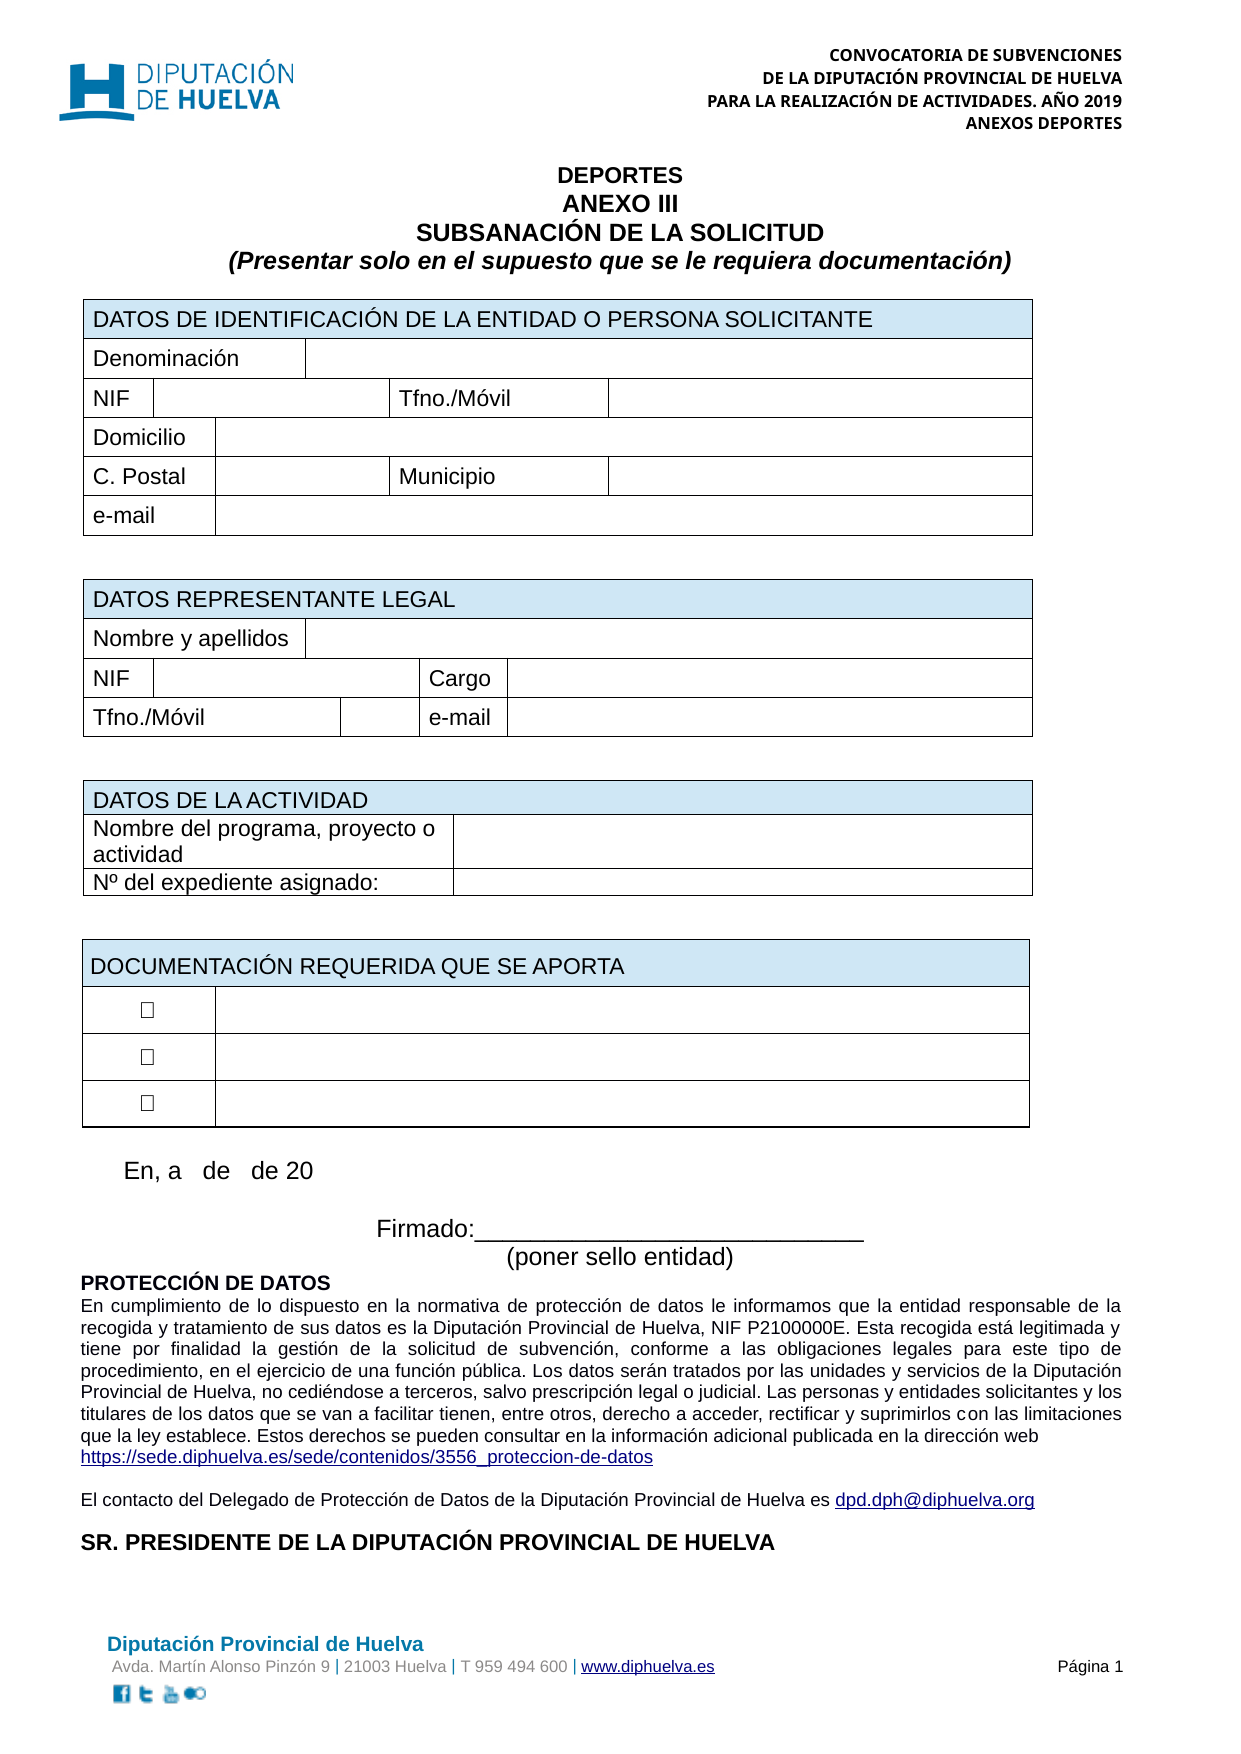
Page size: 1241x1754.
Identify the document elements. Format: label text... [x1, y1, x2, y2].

table_cell Nº del expediente asignado: [84, 869, 453, 895]
table_cell [216, 1081, 1029, 1126]
table_cell [508, 698, 1032, 736]
text PROTECCIÓN DE DATOS [80, 1271, 1122, 1295]
text SUBSANACIÓN DE LA SOLICITUD [118, 217, 1122, 246]
text Firmado:____________________________ [118, 1214, 1122, 1242]
text El contacto del Delegado de Protección de Datos de la Diputación Provincial de Huelva es dpd.dph@diphuelva.org [80, 1489, 1122, 1511]
table_cell Domicilio [84, 418, 215, 456]
table_cell [216, 1034, 1029, 1079]
table_cell  [83, 987, 215, 1033]
text En cumplimiento de lo dispuesto en la normativa de protección de datos le informamos que la entidad responsable de la recogida y tratamiento de sus datos es la Diputación Provincial de Huelva, NIF P2100000E. Esta recogida está legitimada y tiene por finalidad la gestión de la solicitud de subvención, conforme a las obligaciones legales para este tipo de procedimiento, en el ejercicio de una función pública. Los datos serán tratados por las unidades y servicios de la Diputación Provincial de Huelva, no cediéndose a terceros, salvo prescripción legal o judicial. Las personas y entidades solicitantes y los titulares de los datos que se van a facilitar tienen, entre otros, derecho a acceder, rectificar y suprimirlos con las limitaciones que la ley establece. Estos derechos se pueden consultar en la información adicional publicada en la dirección web [80, 1295, 1122, 1446]
text https://sede.diphuelva.es/sede/contenidos/3556_proteccion-de-datos [80, 1446, 1122, 1468]
table_cell [609, 379, 1032, 417]
table_cell NIF [84, 659, 153, 697]
text (Presentar solo en el supuesto que se le requiera documentación) [118, 246, 1122, 275]
table_cell Denominación [84, 339, 305, 377]
table_cell [609, 457, 1032, 495]
table_cell [216, 987, 1029, 1033]
table_header DATOS DE LA ACTIVIDAD [84, 781, 1032, 814]
table_header DATOS DE IDENTIFICACIÓN DE LA ENTIDAD O PERSONA SOLICITANTE [84, 300, 1032, 338]
table_cell [154, 379, 389, 417]
text ANEXO III [118, 189, 1122, 217]
table_cell [216, 496, 1032, 534]
table_cell e-mail [420, 698, 507, 736]
table_cell  [83, 1081, 215, 1126]
table_cell [341, 698, 419, 736]
table_cell Cargo [420, 659, 507, 697]
table_cell [454, 869, 1032, 895]
table_cell Nombre del programa, proyecto o actividad [84, 815, 453, 867]
table_cell Tfno./Móvil [390, 379, 608, 417]
text DEPORTES [118, 162, 1122, 189]
table_cell [508, 659, 1032, 697]
picture [59, 59, 293, 121]
table_header DOCUMENTACIÓN REQUERIDA QUE SE APORTA [83, 940, 1029, 986]
table_cell Nombre y apellidos [84, 619, 305, 657]
table_cell Tfno./Móvil [84, 698, 340, 736]
table_cell  [83, 1034, 215, 1079]
table_cell e-mail [84, 496, 215, 534]
table_cell [454, 815, 1032, 867]
table_header DATOS REPRESENTANTE LEGAL [84, 580, 1032, 618]
table_cell [216, 418, 1032, 456]
table_cell [154, 659, 419, 697]
table_cell C. Postal [84, 457, 215, 495]
table_cell [306, 619, 1032, 657]
table_cell [306, 339, 1032, 377]
text SR. PRESIDENTE DE LA DIPUTACIÓN PROVINCIAL DE HUELVA [80, 1528, 1122, 1555]
table_cell Municipio [390, 457, 608, 495]
table_cell NIF [84, 379, 153, 417]
table_cell [216, 457, 389, 495]
text En, a de de 20 [118, 1156, 1122, 1185]
text (poner sello entidad) [118, 1242, 1122, 1271]
